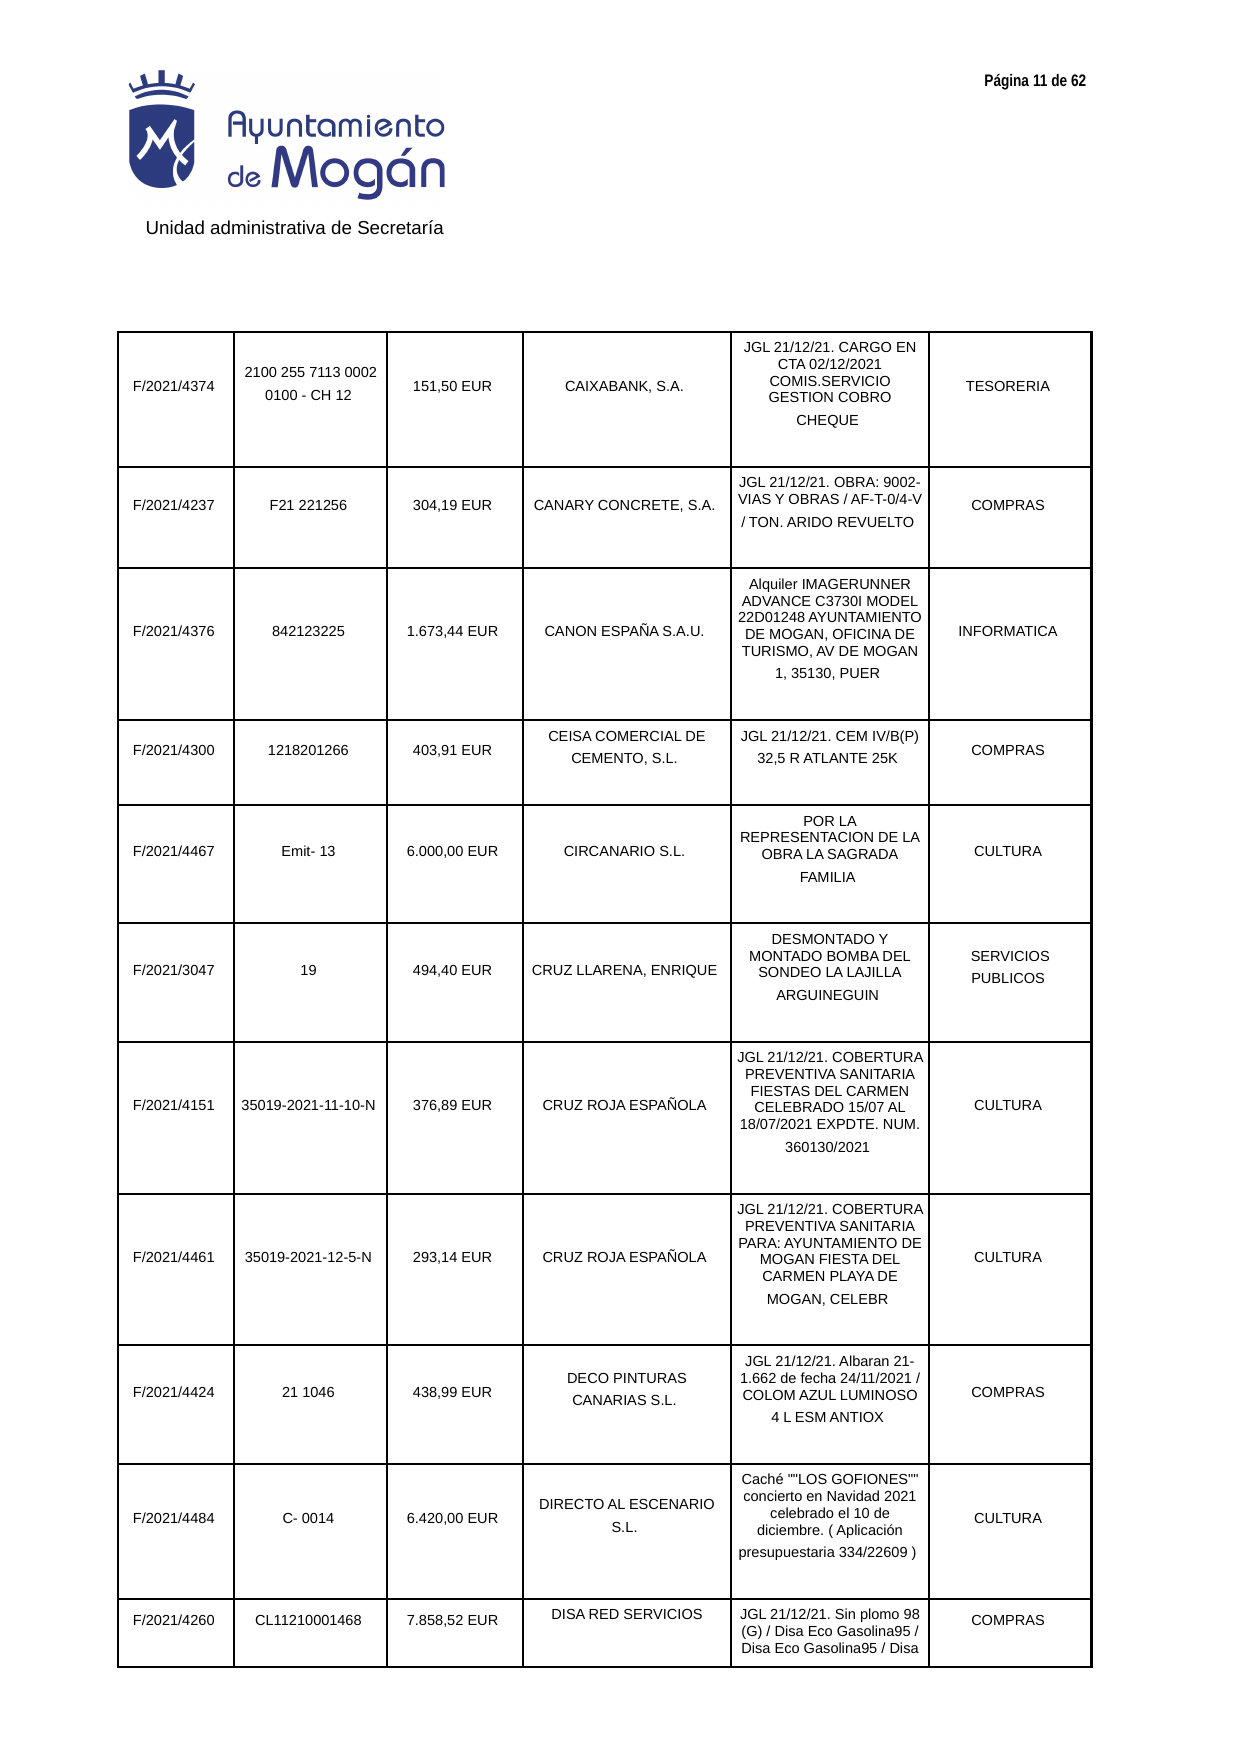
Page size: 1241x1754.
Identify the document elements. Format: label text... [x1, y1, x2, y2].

table_cell CRUZ ROJA ESPAÑOLA [524, 1043, 730, 1192]
table_cell COMPRAS [930, 1600, 1090, 1666]
table_cell 151,50 EUR [388, 333, 522, 466]
table_cell F/2021/4151 [119, 1043, 233, 1192]
table_cell TESORERIA [930, 333, 1090, 466]
table_cell CULTURA [930, 1043, 1090, 1192]
table_cell Alquiler IMAGERUNNER ADVANCE C3730I MODEL 22D01248 AYUNTAMIENTO DE MOGAN, OFICINA DE TURISMO, AV DE MOGAN 1, 35130, PUER [732, 569, 928, 719]
table_cell 1218201266 [235, 721, 386, 804]
table_cell CANON ESPAÑA S.A.U. [524, 569, 730, 719]
table_cell Emit- 13 [235, 806, 386, 922]
table_cell DESMONTADO Y MONTADO BOMBA DEL SONDEO LA LAJILLA ARGUINEGUIN [732, 924, 928, 1041]
table_cell F/2021/4376 [119, 569, 233, 719]
table_cell SERVICIOS PUBLICOS [930, 924, 1090, 1041]
table_cell CRUZ LLARENA, ENRIQUE [524, 924, 730, 1041]
table_cell F/2021/4484 [119, 1465, 233, 1598]
table_cell JGL 21/12/21. OBRA: 9002-VIAS Y OBRAS / AF-T-0/4-V / TON. ARIDO REVUELTO [732, 468, 928, 567]
table_cell 2100 255 7113 0002 0100 - CH 12 [235, 333, 386, 466]
table_cell F/2021/4424 [119, 1346, 233, 1463]
table_cell DIRECTO AL ESCENARIO S.L. [524, 1465, 730, 1598]
table_cell F/2021/4300 [119, 721, 233, 804]
table_cell 7.858,52 EUR [388, 1600, 522, 1666]
table_cell COMPRAS [930, 1346, 1090, 1463]
table_cell F/2021/3047 [119, 924, 233, 1041]
table_cell CULTURA [930, 806, 1090, 922]
table_cell CULTURA [930, 1195, 1090, 1344]
table_cell JGL 21/12/21. COBERTURA PREVENTIVA SANITARIA PARA: AYUNTAMIENTO DE MOGAN FIESTA DEL CARMEN PLAYA DE MOGAN, CELEBR [732, 1195, 928, 1344]
table_cell 35019-2021-11-10-N [235, 1043, 386, 1192]
table_cell CULTURA [930, 1465, 1090, 1598]
table_cell F21 221256 [235, 468, 386, 567]
table_cell CIRCANARIO S.L. [524, 806, 730, 922]
table_cell F/2021/4461 [119, 1195, 233, 1344]
table_cell 842123225 [235, 569, 386, 719]
table_cell F/2021/4260 [119, 1600, 233, 1666]
table_cell 19 [235, 924, 386, 1041]
table_cell JGL 21/12/21. CARGO EN CTA 02/12/2021 COMIS.SERVICIO GESTION COBRO CHEQUE [732, 333, 928, 466]
picture [128, 70, 445, 206]
table_cell POR LA REPRESENTACION DE LA OBRA LA SAGRADA FAMILIA [732, 806, 928, 922]
table_cell DECO PINTURAS CANARIAS S.L. [524, 1346, 730, 1463]
table_cell CL11210001468 [235, 1600, 386, 1666]
table_cell 403,91 EUR [388, 721, 522, 804]
table_cell CRUZ ROJA ESPAÑOLA [524, 1195, 730, 1344]
table_cell CEISA COMERCIAL DE CEMENTO, S.L. [524, 721, 730, 804]
table_cell 304,19 EUR [388, 468, 522, 567]
table_cell COMPRAS [930, 721, 1090, 804]
table_cell JGL 21/12/21. Sin plomo 98 (G) / Disa Eco Gasolina95 / Disa Eco Gasolina95 / Disa [732, 1600, 928, 1666]
table_cell INFORMATICA [930, 569, 1090, 719]
table_cell 293,14 EUR [388, 1195, 522, 1344]
table_cell CAIXABANK, S.A. [524, 333, 730, 466]
table_cell COMPRAS [930, 468, 1090, 567]
table_cell 494,40 EUR [388, 924, 522, 1041]
table_cell Caché ""LOS GOFIONES"" concierto en Navidad 2021 celebrado el 10 de diciembre. ( Aplicación presupuestaria 334/22609 ) [732, 1465, 928, 1598]
table_cell F/2021/4374 [119, 333, 233, 466]
table_cell 21 1046 [235, 1346, 386, 1463]
table_cell JGL 21/12/21. CEM IV/B(P) 32,5 R ATLANTE 25K [732, 721, 928, 804]
table_cell 376,89 EUR [388, 1043, 522, 1192]
table_cell JGL 21/12/21. Albaran 21-1.662 de fecha 24/11/2021 / COLOM AZUL LUMINOSO 4 L ESM ANTIOX [732, 1346, 928, 1463]
table_cell DISA RED SERVICIOS [524, 1600, 730, 1666]
table_cell 6.420,00 EUR [388, 1465, 522, 1598]
table_cell CANARY CONCRETE, S.A. [524, 468, 730, 567]
table_cell 1.673,44 EUR [388, 569, 522, 719]
table_cell C- 0014 [235, 1465, 386, 1598]
table_cell JGL 21/12/21. COBERTURA PREVENTIVA SANITARIA FIESTAS DEL CARMEN CELEBRADO 15/07 AL 18/07/2021 EXPDTE. NUM. 360130/2021 [732, 1043, 928, 1192]
table_cell F/2021/4237 [119, 468, 233, 567]
table_cell 438,99 EUR [388, 1346, 522, 1463]
table_cell 35019-2021-12-5-N [235, 1195, 386, 1344]
table_cell F/2021/4467 [119, 806, 233, 922]
table_cell 6.000,00 EUR [388, 806, 522, 922]
